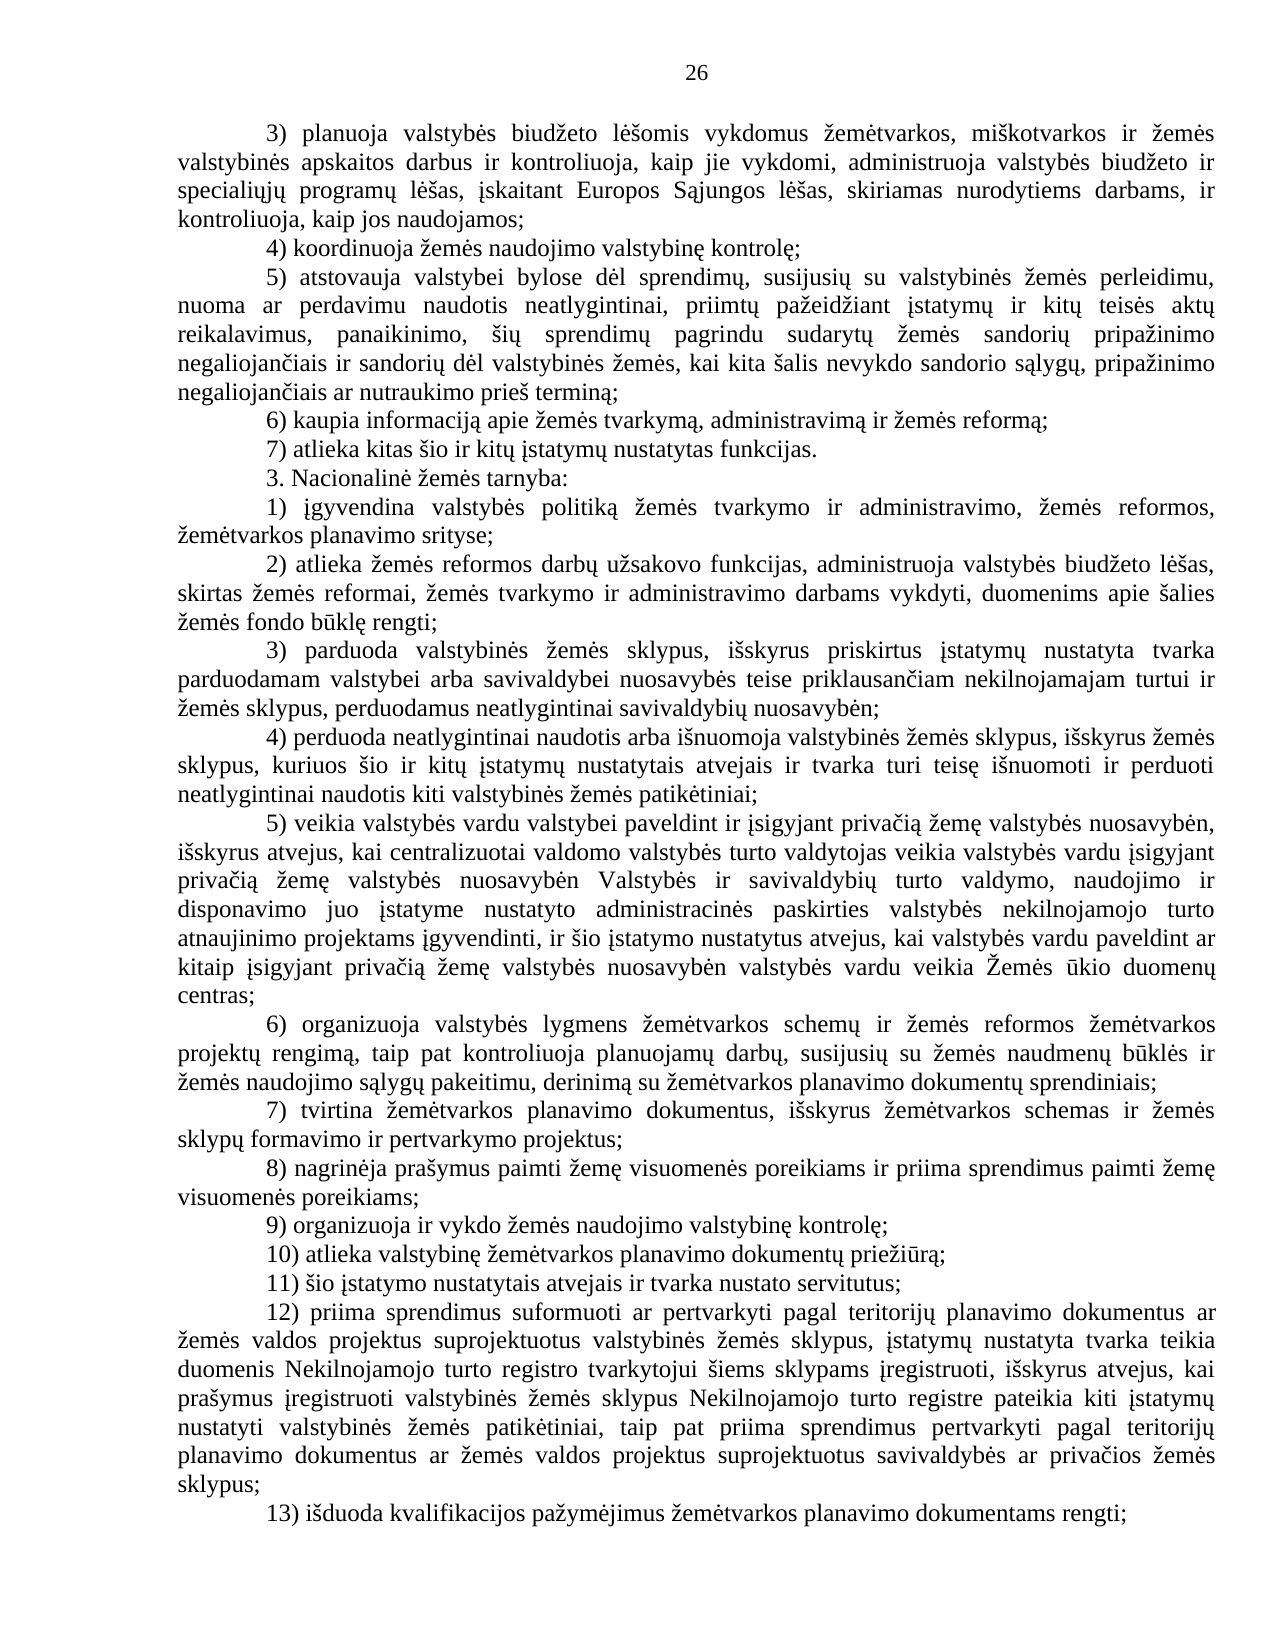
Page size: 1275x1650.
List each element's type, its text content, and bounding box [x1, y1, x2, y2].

text 7) tvirtina žemėtvarkos planavimo dokumentus, išskyrus žemėtvarkos schemas ir žemės sklypų formavimo ir pertvarkymo projektus; [177, 1096, 1216, 1153]
text 10) atlieka valstybinę žemėtvarkos planavimo dokumentų priežiūrą; [177, 1239, 1216, 1268]
text 4) perduoda neatlygintinai naudotis arba išnuomoja valstybinės žemės sklypus, išskyrus žemės sklypus, kuriuos šio ir kitų įstatymų nustatytais atvejais ir tvarka turi teisę išnuomoti ir perduoti neatlygintinai naudotis kiti valstybinės žemės patikėtiniai; [177, 722, 1216, 808]
text 3) parduoda valstybinės žemės sklypus, išskyrus priskirtus įstatymų nustatyta tvarka parduodamam valstybei arba savivaldybei nuosavybės teise priklausančiam nekilnojamajam turtui ir žemės sklypus, perduodamus neatlygintinai savivaldybių nuosavybėn; [177, 636, 1216, 722]
text 5) veikia valstybės vardu valstybei paveldint ir įsigyjant privačią žemę valstybės nuosavybėn, išskyrus atvejus, kai centralizuotai valdomo valstybės turto valdytojas veikia valstybės vardu įsigyjant privačią žemę valstybės nuosavybėn Valstybės ir savivaldybių turto valdymo, naudojimo ir disponavimo juo įstatyme nustatyto administracinės paskirties valstybės nekilnojamojo turto atnaujinimo projektams įgyvendinti, ir šio įstatymo nustatytus atvejus, kai valstybės vardu paveldint ar kitaip įsigyjant privačią žemę valstybės nuosavybėn valstybės vardu veikia Žemės ūkio duomenų centras; [177, 808, 1216, 1009]
text 13) išduoda kvalifikacijos pažymėjimus žemėtvarkos planavimo dokumentams rengti; [177, 1498, 1216, 1527]
text 9) organizuoja ir vykdo žemės naudojimo valstybinę kontrolę; [177, 1211, 1216, 1239]
text 8) nagrinėja prašymus paimti žemę visuomenės poreikiams ir priima sprendimus paimti žemę visuomenės poreikiams; [177, 1153, 1216, 1211]
text 3. Nacionalinė žemės tarnyba: [177, 463, 1216, 492]
text 7) atlieka kitas šio ir kitų įstatymų nustatytas funkcijas. [177, 434, 1216, 463]
text 11) šio įstatymo nustatytais atvejais ir tvarka nustato servitutus; [177, 1268, 1216, 1297]
text 12) priima sprendimus suformuoti ar pertvarkyti pagal teritorijų planavimo dokumentus ar žemės valdos projektus suprojektuotus valstybinės žemės sklypus, įstatymų nustatyta tvarka teikia duomenis Nekilnojamojo turto registro tvarkytojui šiems sklypams įregistruoti, išskyrus atvejus, kai prašymus įregistruoti valstybinės žemės sklypus Nekilnojamojo turto registre pateikia kiti įstatymų nustatyti valstybinės žemės patikėtiniai, taip pat priima sprendimus pertvarkyti pagal teritorijų planavimo dokumentus ar žemės valdos projektus suprojektuotus savivaldybės ar privačios žemės sklypus; [177, 1297, 1216, 1498]
text 4) koordinuoja žemės naudojimo valstybinę kontrolę; [177, 233, 1216, 262]
text 6) organizuoja valstybės lygmens žemėtvarkos schemų ir žemės reformos žemėtvarkos projektų rengimą, taip pat kontroliuoja planuojamų darbų, susijusių su žemės naudmenų būklės ir žemės naudojimo sąlygų pakeitimu, derinimą su žemėtvarkos planavimo dokumentų sprendiniais; [177, 1009, 1216, 1096]
text 5) atstovauja valstybei bylose dėl sprendimų, susijusių su valstybinės žemės perleidimu, nuoma ar perdavimu naudotis neatlygintinai, priimtų pažeidžiant įstatymų ir kitų teisės aktų reikalavimus, panaikinimo, šių sprendimų pagrindu sudarytų žemės sandorių pripažinimo negaliojančiais ir sandorių dėl valstybinės žemės, kai kita šalis nevykdo sandorio sąlygų, pripažinimo negaliojančiais ar nutraukimo prieš terminą; [177, 262, 1216, 406]
text 1) įgyvendina valstybės politiką žemės tvarkymo ir administravimo, žemės reformos, žemėtvarkos planavimo srityse; [177, 492, 1216, 549]
text 3) planuoja valstybės biudžeto lėšomis vykdomus žemėtvarkos, miškotvarkos ir žemės valstybinės apskaitos darbus ir kontroliuoja, kaip jie vykdomi, administruoja valstybės biudžeto ir specialiųjų programų lėšas, įskaitant Europos Sąjungos lėšas, skiriamas nurodytiems darbams, ir kontroliuoja, kaip jos naudojamos; [177, 118, 1216, 233]
text 2) atlieka žemės reformos darbų užsakovo funkcijas, administruoja valstybės biudžeto lėšas, skirtas žemės reformai, žemės tvarkymo ir administravimo darbams vykdyti, duomenims apie šalies žemės fondo būklę rengti; [177, 549, 1216, 636]
text 6) kaupia informaciją apie žemės tvarkymą, administravimą ir žemės reformą; [177, 406, 1216, 434]
